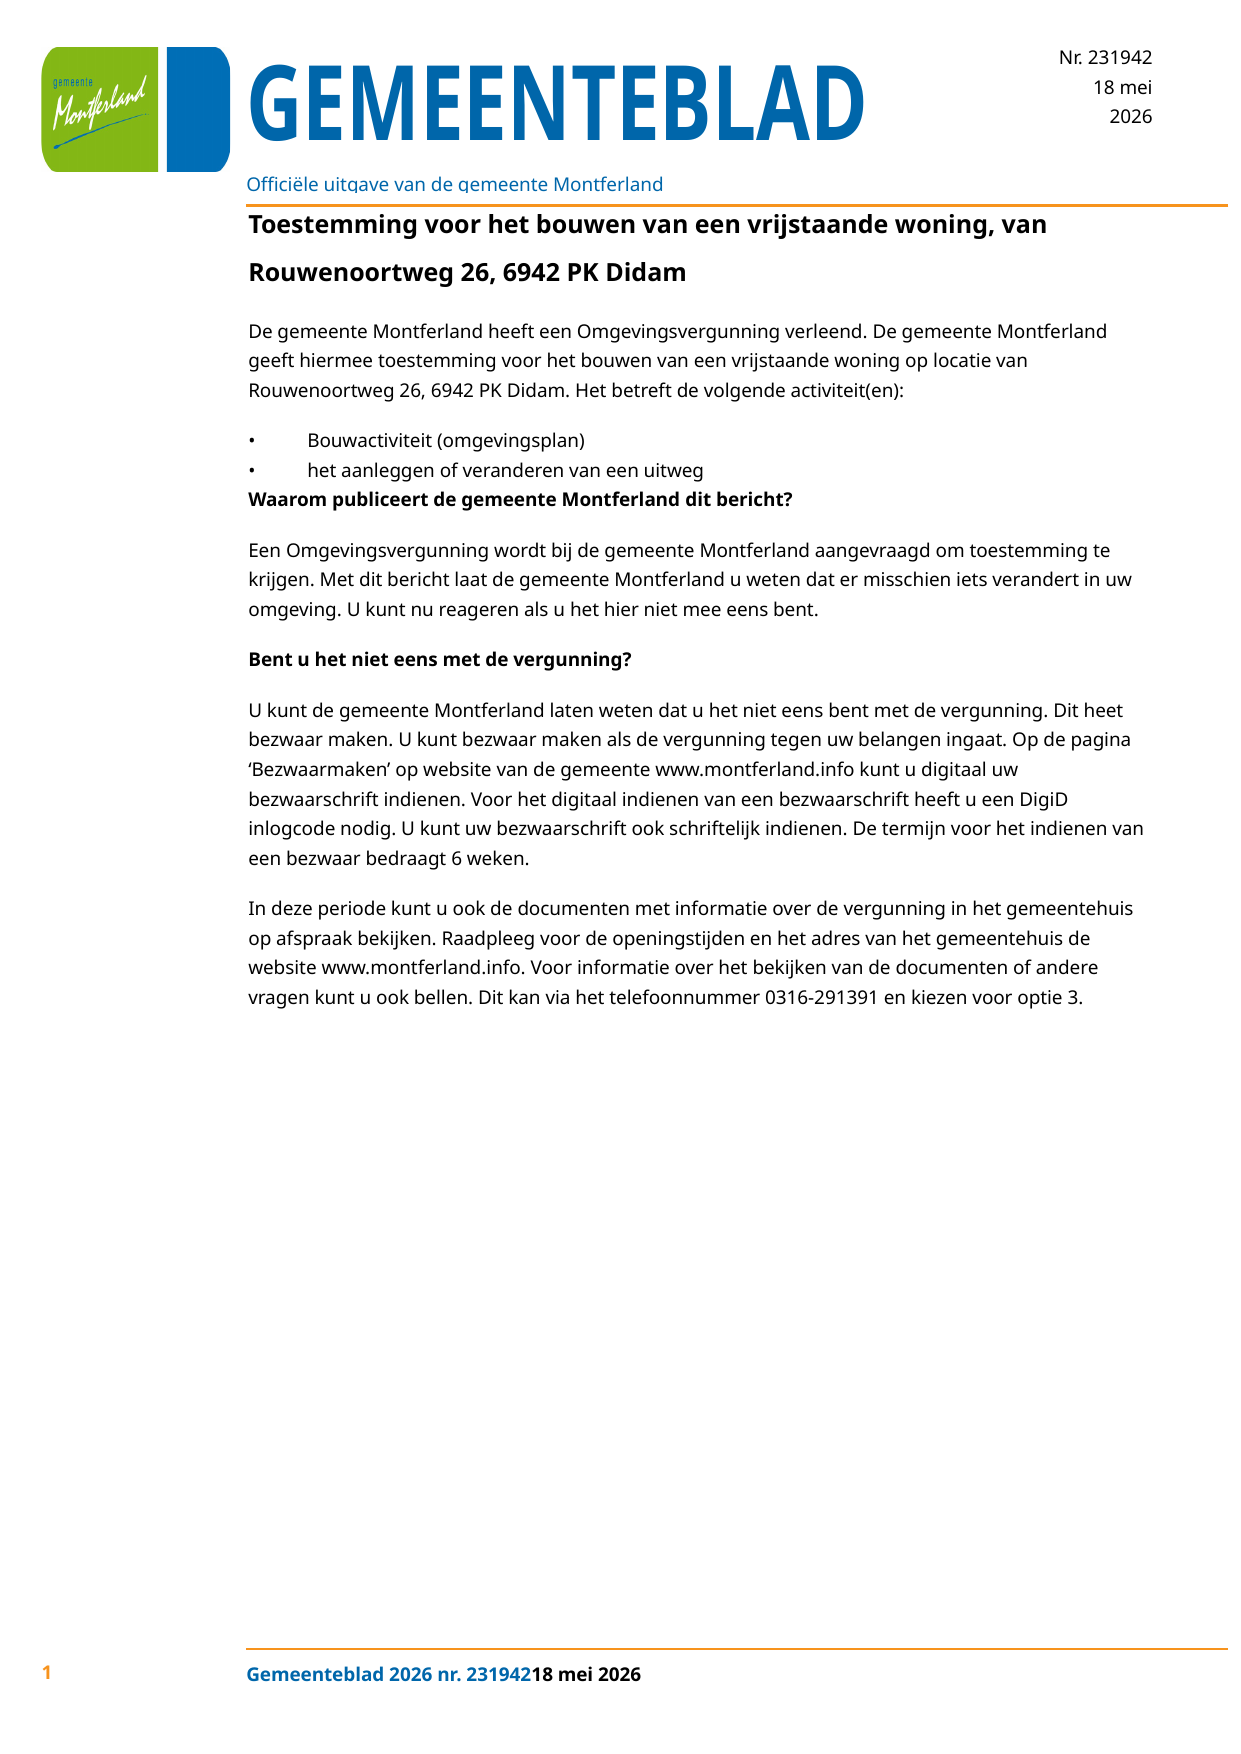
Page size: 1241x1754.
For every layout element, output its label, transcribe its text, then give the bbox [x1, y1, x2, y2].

list Bouwactiviteit (omgevingsplan) [248, 427, 1152, 453]
text Bent u het niet eens met de vergunning? [248, 647, 1152, 672]
text In deze periode kunt u ook de documenten met informatie over de vergunning in het gemeentehuis op afspraak bekijken. Raadpleeg voor de openingstijden en het adres van het gemeentehuis de website www.montferland.info. Voor informatie over het bekijken van de documenten of andere vragen kunt u ook bellen. Dit kan via het telefoonnummer 0316-291391 en kiezen voor optie 3. [248, 895, 1152, 1010]
list het aanleggen of veranderen van een uitweg [248, 457, 1152, 483]
text Een Omgevingsvergunning wordt bij de gemeente Montferland aangevraagd om toestemming te krijgen. Met dit bericht laat de gemeente Montferland u weten dat er misschien iets verandert in uw omgeving. U kunt nu reageren als u het hier niet mee eens bent. [248, 537, 1152, 622]
text Toestemming voor het bouwen van een vrijstaande woning, van Rouwenoortweg 26, 6942 PK Didam [248, 207, 1152, 288]
text U kunt de gemeente Montferland laten weten dat u het niet eens bent met de vergunning. Dit heet bezwaar maken. U kunt bezwaar maken als de vergunning tegen uw belangen ingaat. Op de pagina ‘Bezwaarmaken’ op website van de gemeente www.montferland.info kunt u digitaal uw bezwaarschrift indienen. Voor het digitaal indienen van een bezwaarschrift heeft u een DigiD inlogcode nodig. U kunt uw bezwaarschrift ook schriftelijk indienen. De termijn voor het indienen van een bezwaar bedraagt 6 weken. [248, 697, 1152, 871]
picture [41, 47, 231, 172]
text Waarom publiceert de gemeente Montferland dit bericht? [248, 487, 1152, 512]
text De gemeente Montferland heeft een Omgevingsvergunning verleend. De gemeente Montferland geeft hiermee toestemming voor het bouwen van een vrijstaande woning op locatie van Rouwenoortweg 26, 6942 PK Didam. Het betreft de volgende activiteit(en): [248, 318, 1152, 403]
